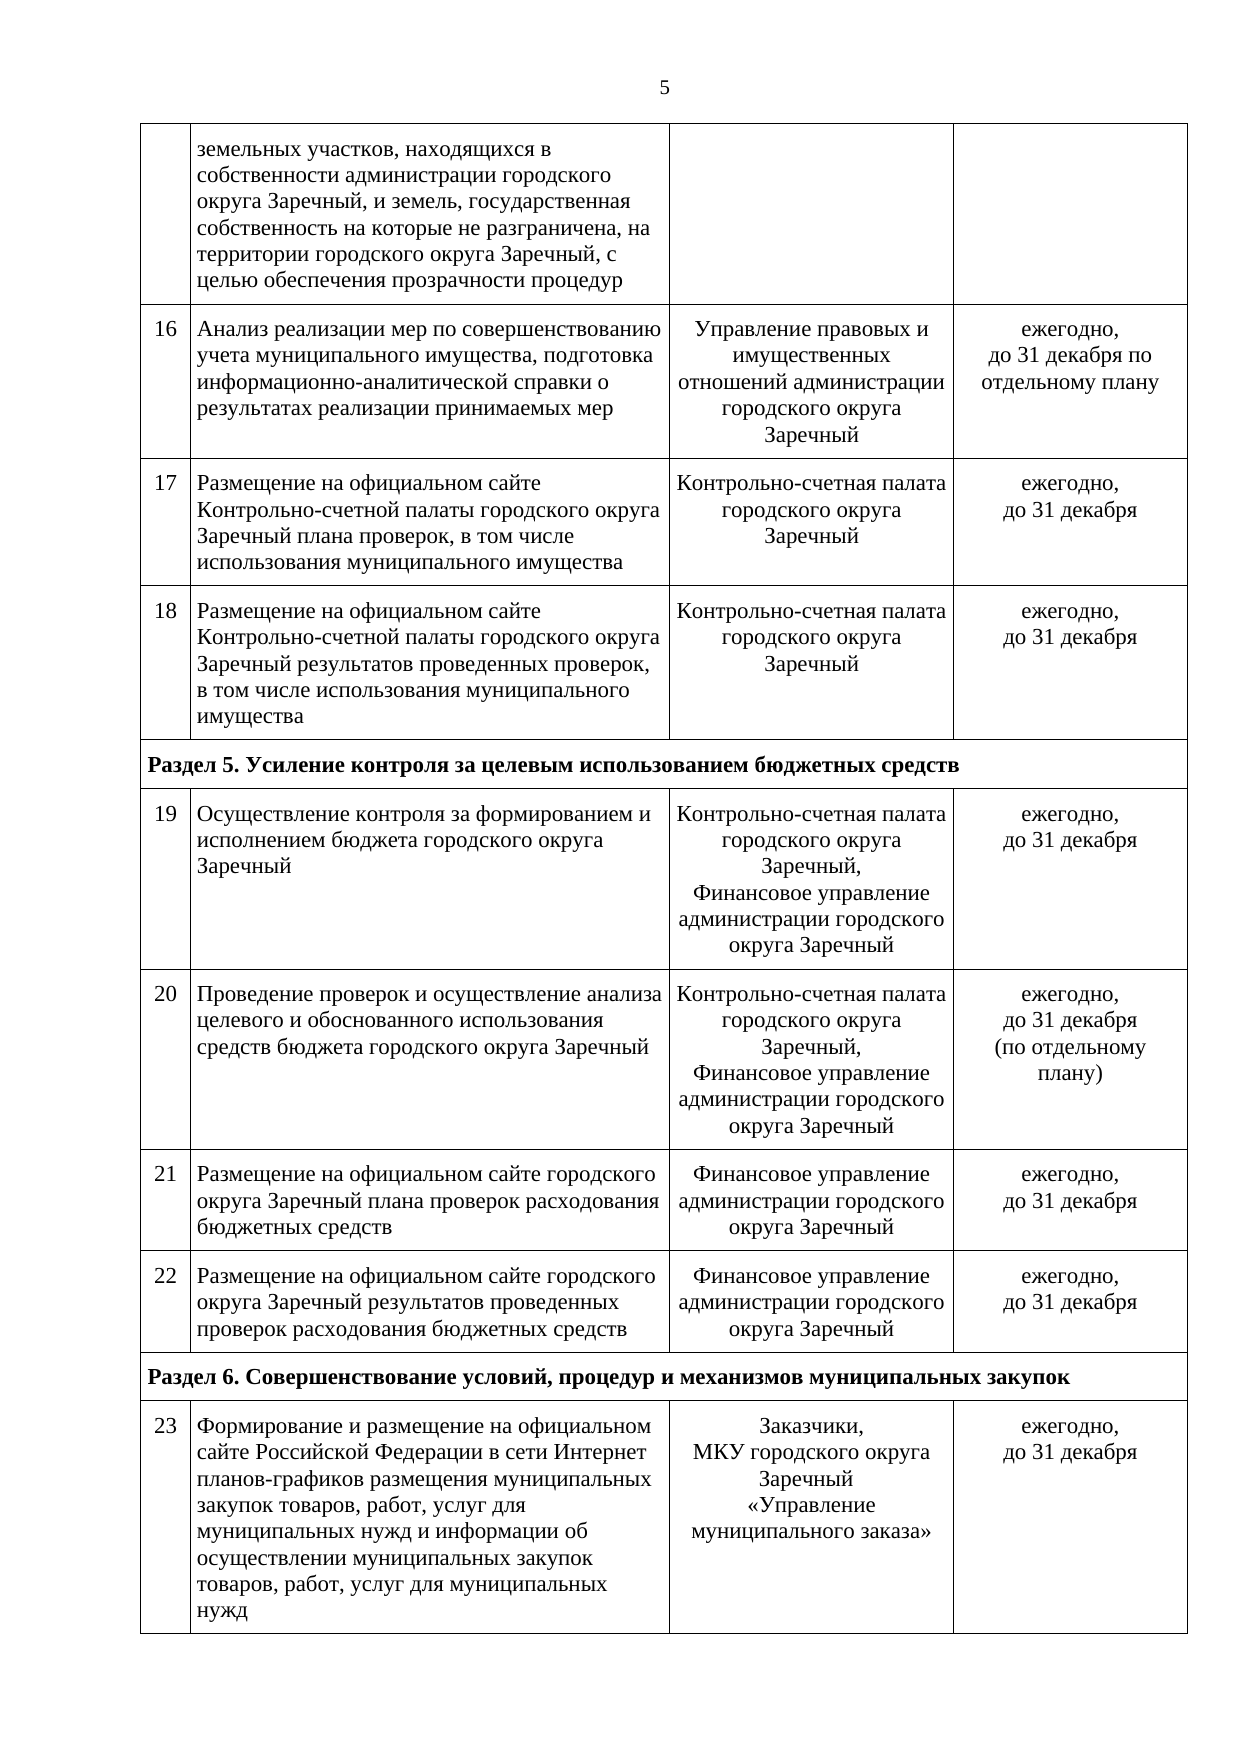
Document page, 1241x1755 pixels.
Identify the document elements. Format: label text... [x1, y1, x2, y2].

table_cell Размещение на официальном сайте Контрольно-счетной палаты городского округа Заречный плана проверок, в том числе использования муниципального имущества [191, 459, 669, 585]
table_cell Контрольно-счетная палата городского округа Заречный, Финансовое управление администрации городского округа Заречный [670, 970, 953, 1149]
table_cell [141, 124, 190, 303]
table_cell 16 [141, 305, 190, 458]
table_cell 20 [141, 970, 190, 1149]
table_cell Формирование и размещение на официальном сайте Российской Федерации в сети Интернет планов-графиков размещения муниципальных закупок товаров, работ, услуг для муниципальных нужд и информации об осуществлении муниципальных закупок товаров, работ, услуг для муниципальных нужд [191, 1401, 669, 1633]
table_cell ежегодно, до 31 декабря [954, 1401, 1187, 1633]
table_cell Управление правовых и имущественных отношений администрации городского округа Заречный [670, 305, 953, 458]
table_cell ежегодно, до 31 декабря [954, 459, 1187, 585]
table_cell Раздел 6. Совершенствование условий, процедур и механизмов муниципальных закупок [141, 1353, 1187, 1400]
table_cell 21 [141, 1150, 190, 1250]
table_cell ежегодно, до 31 декабря по отдельному плану [954, 305, 1187, 458]
table_cell Анализ реализации мер по совершенствованию учета муниципального имущества, подготовка информационно-аналитической справки о результатах реализации принимаемых мер [191, 305, 669, 458]
table_cell 18 [141, 586, 190, 739]
table_cell ежегодно, до 31 декабря [954, 1150, 1187, 1250]
table_cell ежегодно, до 31 декабря [954, 789, 1187, 968]
table_cell земельных участков, находящихся в собственности администрации городского округа Заречный, и земель, государственная собственность на которые не разграничена, на территории городского округа Заречный, с целью обеспечения прозрачности процедур [191, 124, 669, 303]
table_cell 22 [141, 1251, 190, 1352]
table_cell Контрольно-счетная палата городского округа Заречный [670, 459, 953, 585]
table_cell 19 [141, 789, 190, 968]
table_cell 17 [141, 459, 190, 585]
table_cell ежегодно, до 31 декабря [954, 586, 1187, 739]
table_cell Размещение на официальном сайте городского округа Заречный плана проверок расходования бюджетных средств [191, 1150, 669, 1250]
table_cell Проведение проверок и осуществление анализа целевого и обоснованного использования средств бюджета городского округа Заречный [191, 970, 669, 1149]
table_cell Контрольно-счетная палата городского округа Заречный, Финансовое управление администрации городского округа Заречный [670, 789, 953, 968]
table_cell ежегодно, до 31 декабря [954, 1251, 1187, 1352]
table_cell Размещение на официальном сайте городского округа Заречный результатов проведенных проверок расходования бюджетных средств [191, 1251, 669, 1352]
table_cell Осуществление контроля за формированием и исполнением бюджета городского округа Заречный [191, 789, 669, 968]
table_cell ежегодно, до 31 декабря (по отдельному плану) [954, 970, 1187, 1149]
table_cell Заказчики, МКУ городского округа Заречный «Управление муниципального заказа» [670, 1401, 953, 1633]
table_cell [670, 124, 953, 303]
table_cell Размещение на официальном сайте Контрольно-счетной палаты городского округа Заречный результатов проведенных проверок, в том числе использования муниципального имущества [191, 586, 669, 739]
table_cell [954, 124, 1187, 303]
table_cell Контрольно-счетная палата городского округа Заречный [670, 586, 953, 739]
table_cell 23 [141, 1401, 190, 1633]
table_cell Финансовое управление администрации городского округа Заречный [670, 1150, 953, 1250]
table_cell Финансовое управление администрации городского округа Заречный [670, 1251, 953, 1352]
table_cell Раздел 5. Усиление контроля за целевым использованием бюджетных средств [141, 740, 1187, 788]
